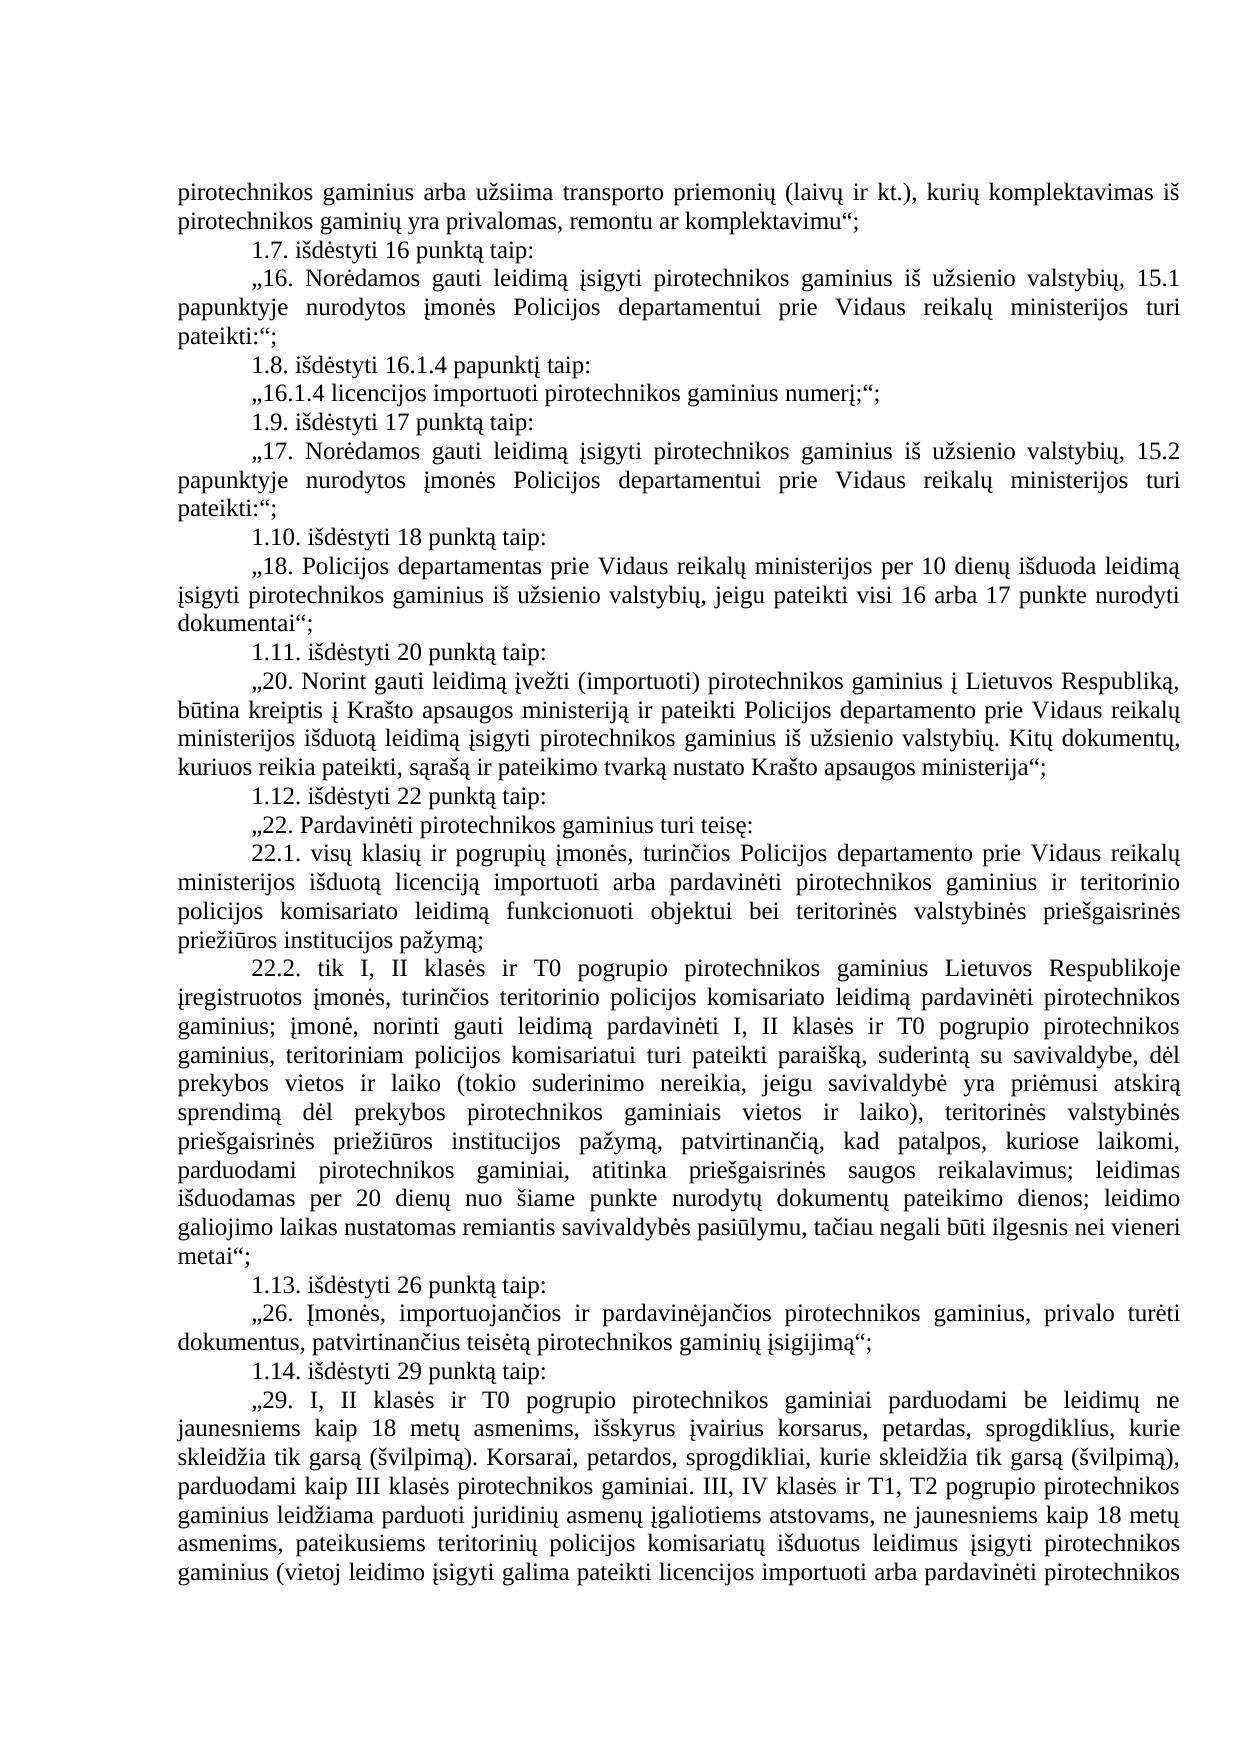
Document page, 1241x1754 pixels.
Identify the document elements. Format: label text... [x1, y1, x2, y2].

text 1.8. išdėstyti 16.1.4 papunktį taip: [177, 350, 1181, 378]
text 22.1. visų klasių ir pogrupių įmonės, turinčios Policijos departamento prie Vidaus reikalų ministerijos išduotą licenciją importuoti arba pardavinėti pirotechnikos gaminius ir teritorinio policijos komisariato leidimą funkcionuoti objektui bei teritorinės valstybinės priešgaisrinės priežiūros institucijos pažymą; [177, 838, 1181, 953]
text 1.14. išdėstyti 29 punktą taip: [177, 1356, 1181, 1385]
text „22. Pardavinėti pirotechnikos gaminius turi teisę: [177, 810, 1181, 838]
text 1.7. išdėstyti 16 punktą taip: [177, 235, 1181, 263]
text 1.10. išdėstyti 18 punktą taip: [177, 522, 1181, 551]
text 1.11. išdėstyti 20 punktą taip: [177, 637, 1181, 666]
text „26. Įmonės, importuojančios ir pardavinėjančios pirotechnikos gaminius, privalo turėti dokumentus, patvirtinančius teisėtą pirotechnikos gaminių įsigijimą“; [177, 1298, 1181, 1356]
text „29. I, II klasės ir T0 pogrupio pirotechnikos gaminiai parduodami be leidimų ne jaunesniems kaip 18 metų asmenims, išskyrus įvairius korsarus, petardas, sprogdiklius, kurie skleidžia tik garsą (švilpimą). Korsarai, petardos, sprogdikliai, kurie skleidžia tik garsą (švilpimą), parduodami kaip III klasės pirotechnikos gaminiai. III, IV klasės ir T1, T2 pogrupio pirotechnikos gaminius leidžiama parduoti juridinių asmenų įgaliotiems atstovams, ne jaunesniems kaip 18 metų asmenims, pateikusiems teritorinių policijos komisariatų išduotus leidimus įsigyti pirotechnikos gaminius (vietoj leidimo įsigyti galima pateikti licencijos importuoti arba pardavinėti pirotechnikos [177, 1385, 1181, 1586]
text „20. Norint gauti leidimą įvežti (importuoti) pirotechnikos gaminius į Lietuvos Respubliką, būtina kreiptis į Krašto apsaugos ministeriją ir pateikti Policijos departamento prie Vidaus reikalų ministerijos išduotą leidimą įsigyti pirotechnikos gaminius iš užsienio valstybių. Kitų dokumentų, kuriuos reikia pateikti, sąrašą ir pateikimo tvarką nustato Krašto apsaugos ministerija“; [177, 666, 1181, 781]
text „16.1.4 licencijos importuoti pirotechnikos gaminius numerį;“; [177, 378, 1181, 407]
text pirotechnikos gaminius arba užsiima transporto priemonių (laivų ir kt.), kurių komplektavimas iš pirotechnikos gaminių yra privalomas, remontu ar komplektavimu“; [177, 177, 1181, 235]
text „17. Norėdamos gauti leidimą įsigyti pirotechnikos gaminius iš užsienio valstybių, 15.2 papunktyje nurodytos įmonės Policijos departamentui prie Vidaus reikalų ministerijos turi pateikti:“; [177, 436, 1181, 522]
text 1.9. išdėstyti 17 punktą taip: [177, 407, 1181, 436]
text 22.2. tik I, II klasės ir T0 pogrupio pirotechnikos gaminius Lietuvos Respublikoje įregistruotos įmonės, turinčios teritorinio policijos komisariato leidimą pardavinėti pirotechnikos gaminius; įmonė, norinti gauti leidimą pardavinėti I, II klasės ir T0 pogrupio pirotechnikos gaminius, teritoriniam policijos komisariatui turi pateikti paraišką, suderintą su savivaldybe, dėl prekybos vietos ir laiko (tokio suderinimo nereikia, jeigu savivaldybė yra priėmusi atskirą sprendimą dėl prekybos pirotechnikos gaminiais vietos ir laiko), teritorinės valstybinės priešgaisrinės priežiūros institucijos pažymą, patvirtinančią, kad patalpos, kuriose laikomi, parduodami pirotechnikos gaminiai, atitinka priešgaisrinės saugos reikalavimus; leidimas išduodamas per 20 dienų nuo šiame punkte nurodytų dokumentų pateikimo dienos; leidimo galiojimo laikas nustatomas remiantis savivaldybės pasiūlymu, tačiau negali būti ilgesnis nei vieneri metai“; [177, 953, 1181, 1270]
text „16. Norėdamos gauti leidimą įsigyti pirotechnikos gaminius iš užsienio valstybių, 15.1 papunktyje nurodytos įmonės Policijos departamentui prie Vidaus reikalų ministerijos turi pateikti:“; [177, 263, 1181, 350]
text „18. Policijos departamentas prie Vidaus reikalų ministerijos per 10 dienų išduoda leidimą įsigyti pirotechnikos gaminius iš užsienio valstybių, jeigu pateikti visi 16 arba 17 punkte nurodyti dokumentai“; [177, 551, 1181, 637]
text 1.13. išdėstyti 26 punktą taip: [177, 1270, 1181, 1298]
text 1.12. išdėstyti 22 punktą taip: [177, 781, 1181, 810]
